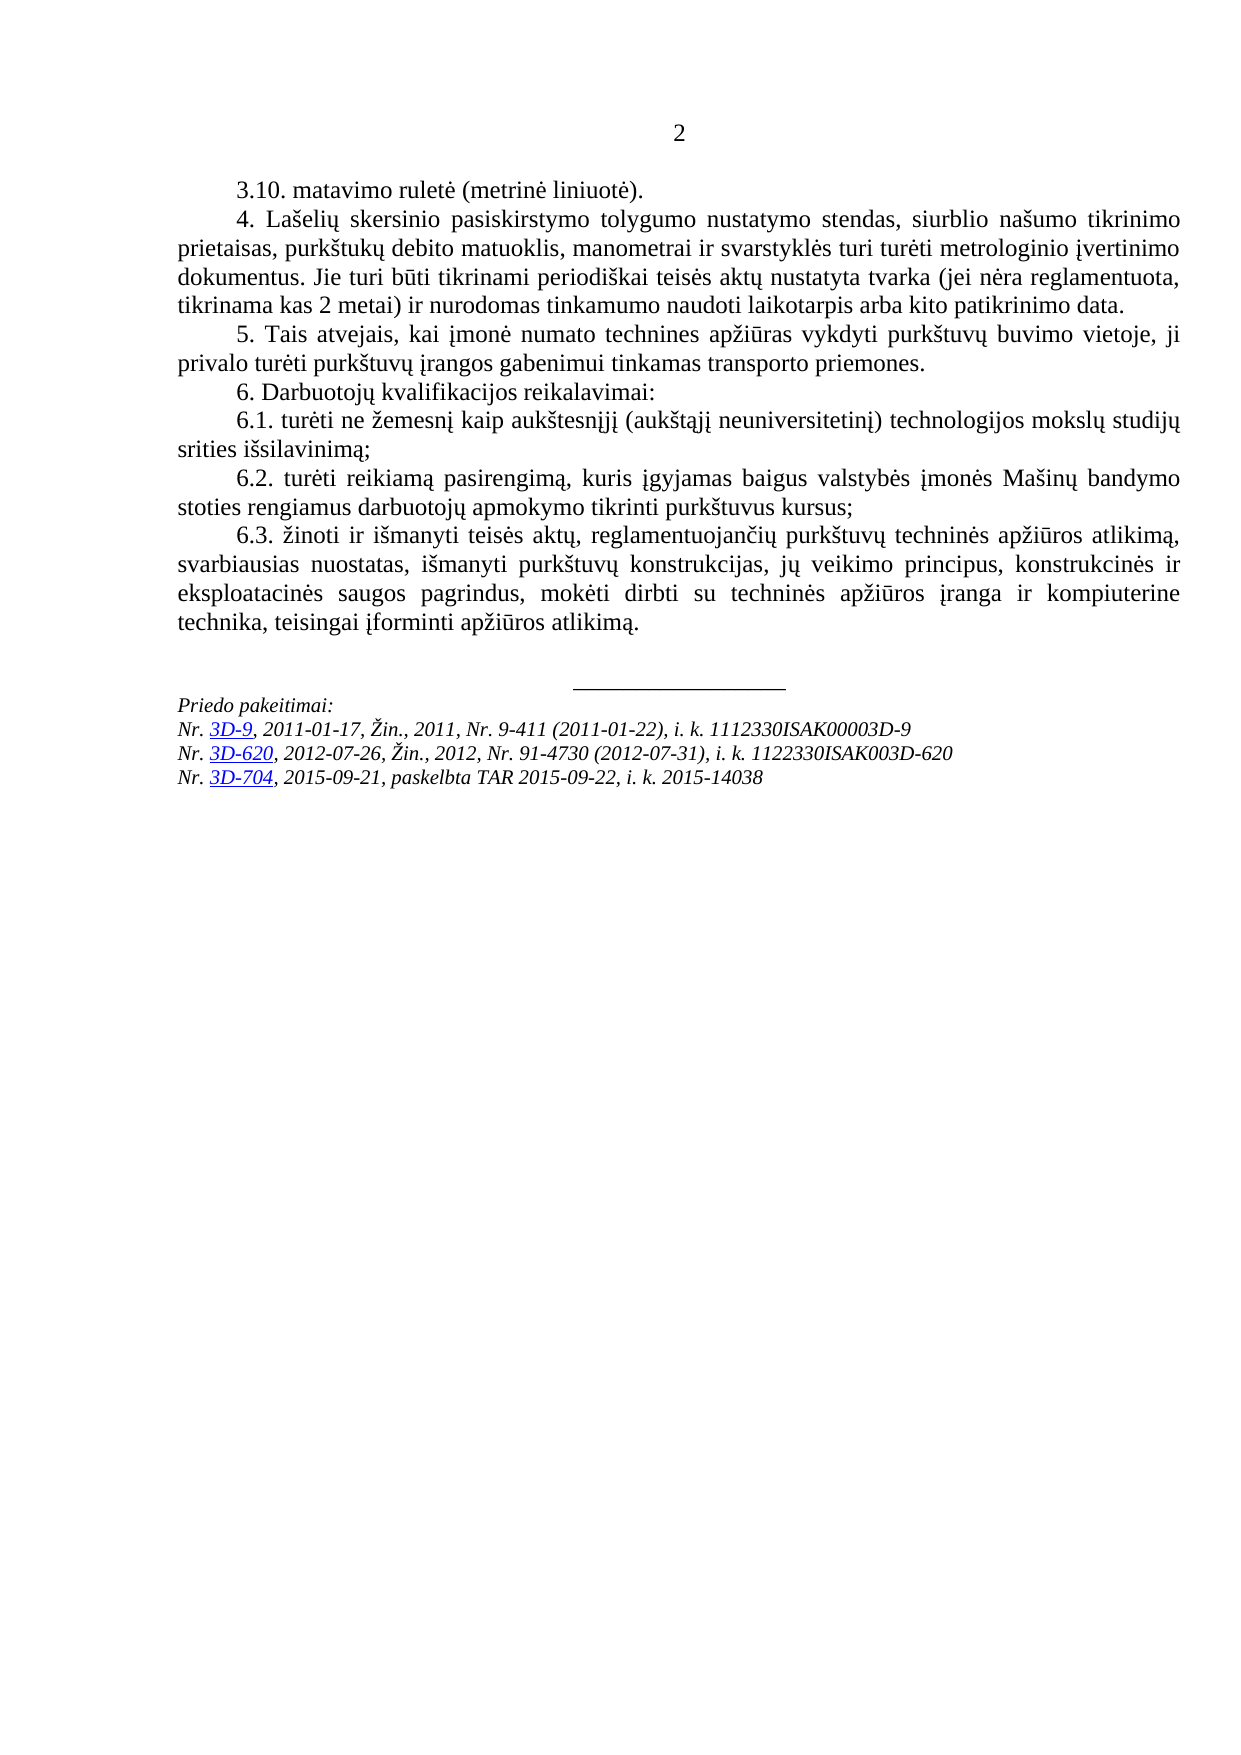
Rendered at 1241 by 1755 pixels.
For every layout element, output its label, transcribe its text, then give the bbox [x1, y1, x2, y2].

text Nr. 3D-620, 2012-07-26, Žin., 2012, Nr. 91-4730 (2012-07-31), i. k. 1122330ISAK003D-620 [177, 741, 1181, 765]
text _________________ [177, 664, 1181, 693]
text 6. Darbuotojų kvalifikacijos reikalavimai: [177, 377, 1181, 406]
text 4. Lašelių skersinio pasiskirstymo tolygumo nustatymo stendas, siurblio našumo tikrinimo prietaisas, purkštukų debito matuoklis, manometrai ir svarstyklės turi turėti metrologinio įvertinimo dokumentus. Jie turi būti tikrinami periodiškai teisės aktų nustatyta tvarka (jei nėra reglamentuota, tikrinama kas 2 metai) ir nurodomas tinkamumo naudoti laikotarpis arba kito patikrinimo data. [177, 204, 1181, 319]
text Nr. 3D-9, 2011-01-17, Žin., 2011, Nr. 9-411 (2011-01-22), i. k. 1112330ISAK00003D-9 [177, 717, 1181, 741]
text 5. Tais atvejais, kai įmonė numato technines apžiūras vykdyti purkštuvų buvimo vietoje, ji privalo turėti purkštuvų įrangos gabenimui tinkamas transporto priemones. [177, 319, 1181, 377]
text Nr. 3D-704, 2015-09-21, paskelbta TAR 2015-09-22, i. k. 2015-14038 [177, 765, 1181, 789]
text 3.10. matavimo ruletė (metrinė liniuotė). [177, 176, 1181, 204]
text Priedo pakeitimai: [177, 693, 1181, 717]
text 6.2. turėti reikiamą pasirengimą, kuris įgyjamas baigus valstybės įmonės Mašinų bandymo stoties rengiamus darbuotojų apmokymo tikrinti purkštuvus kursus; [177, 463, 1181, 521]
text 6.1. turėti ne žemesnį kaip aukštesnįjį (aukštąjį neuniversitetinį) technologijos mokslų studijų srities išsilavinimą; [177, 406, 1181, 463]
text 6.3. žinoti ir išmanyti teisės aktų, reglamentuojančių purkštuvų techninės apžiūros atlikimą, svarbiausias nuostatas, išmanyti purkštuvų konstrukcijas, jų veikimo principus, konstrukcinės ir eksploatacinės saugos pagrindus, mokėti dirbti su techninės apžiūros įranga ir kompiuterine technika, teisingai įforminti apžiūros atlikimą. [177, 521, 1181, 636]
